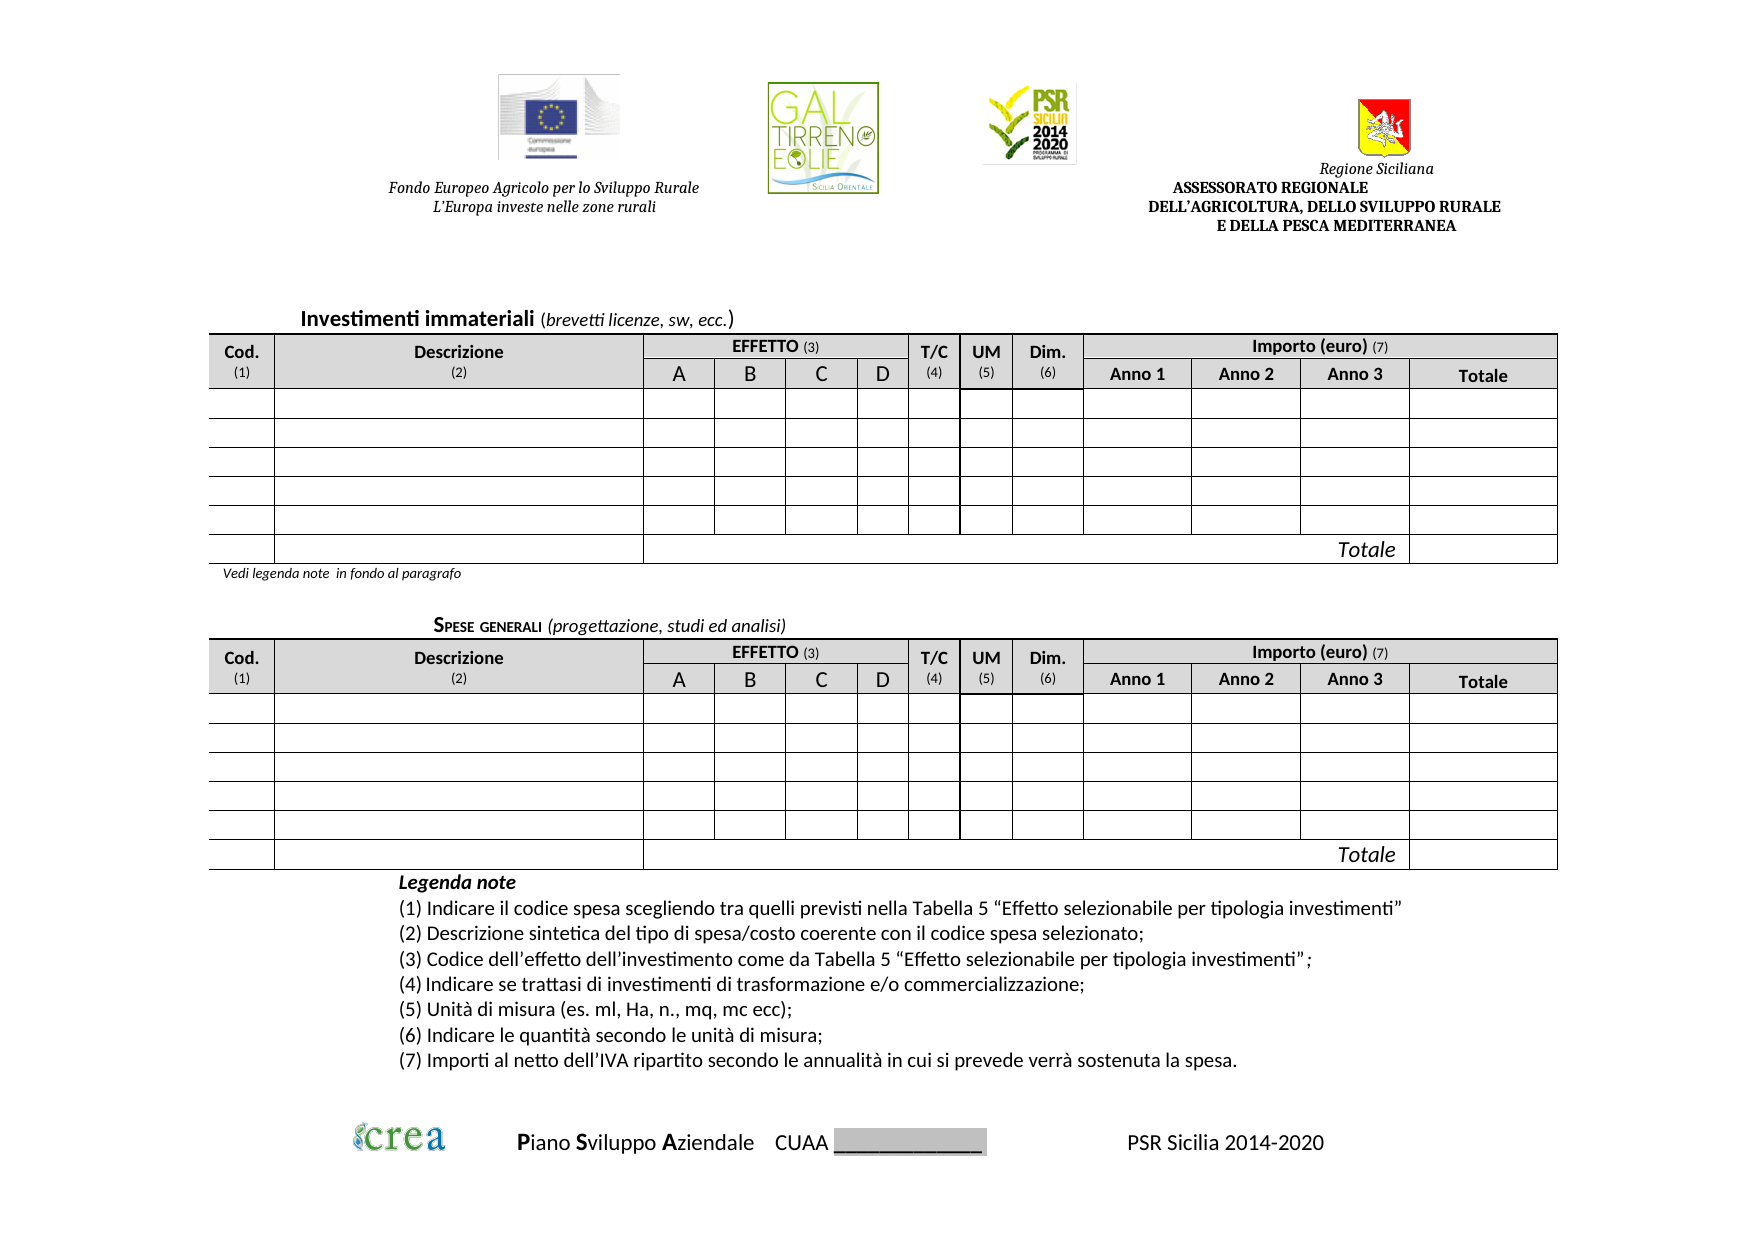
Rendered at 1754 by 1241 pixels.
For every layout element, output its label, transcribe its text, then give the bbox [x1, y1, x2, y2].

table_header Cod. (1) [209, 335, 274, 388]
table_cell [1192, 448, 1300, 476]
table_cell [644, 811, 714, 839]
table_cell [275, 419, 643, 447]
table_cell [275, 840, 643, 868]
table_cell [1410, 694, 1557, 723]
text Legenda note [399, 869, 1618, 895]
table_cell [786, 419, 857, 447]
table_cell [209, 419, 274, 447]
table_header UM(5) [961, 335, 1012, 388]
table_cell [715, 782, 785, 810]
table_cell [644, 724, 714, 752]
table_cell [1084, 477, 1191, 505]
table_cell [1410, 506, 1557, 534]
table_cell [1301, 477, 1409, 505]
text (4) Indicare se trattasi di investimenti di trasformazione e/o commercializzazione; [399, 971, 1618, 997]
table_cell [1410, 448, 1557, 476]
table_cell [209, 535, 274, 563]
table_cell [961, 724, 1012, 752]
table_cell [909, 477, 959, 505]
table_header Dim. (6) [1013, 335, 1083, 388]
table_cell [858, 419, 908, 447]
table_cell [1192, 694, 1300, 723]
table_cell [786, 811, 857, 839]
table_header EFFETTO (3) [644, 335, 908, 357]
table_cell C [786, 664, 857, 693]
table_cell [858, 811, 908, 839]
table_cell [786, 506, 857, 534]
table_cell [1192, 419, 1300, 447]
table_cell [1192, 782, 1300, 810]
text (1) Indicare il codice spesa scegliendo tra quelli previsti nella Tabella 5 “Effetto selezionabile per tipologia investimenti” [399, 895, 1618, 920]
table_cell [275, 535, 643, 563]
table_cell [909, 753, 959, 781]
table_cell Anno 2 [1192, 664, 1300, 693]
table_cell [1410, 753, 1557, 781]
picture [983, 82, 1077, 165]
table_cell [644, 419, 714, 447]
table_cell [858, 753, 908, 781]
table_cell [209, 753, 274, 781]
table_header T/C (4) [909, 640, 959, 693]
table_cell Anno 3 [1301, 664, 1409, 693]
table_cell Anno 3 [1301, 359, 1409, 388]
table_cell [715, 724, 785, 752]
table_cell [961, 419, 1012, 447]
table_cell Totale [644, 840, 1409, 868]
table_cell [909, 419, 959, 447]
table_cell [786, 724, 857, 752]
table_cell [715, 448, 785, 476]
table_cell [909, 694, 959, 723]
table_cell [961, 695, 1012, 723]
table_cell [644, 753, 714, 781]
table_cell [1013, 724, 1083, 752]
table_cell [1013, 419, 1083, 447]
table_cell [786, 389, 857, 418]
table_cell [1301, 448, 1409, 476]
table_cell D [858, 664, 908, 693]
table_header EFFETTO (3) [644, 640, 908, 663]
table_cell [1410, 840, 1557, 868]
table_cell [1013, 782, 1083, 810]
table_cell [1084, 724, 1191, 752]
table_cell [715, 694, 785, 723]
table_cell [1410, 782, 1557, 810]
table_cell [1013, 506, 1083, 534]
table_cell [644, 506, 714, 534]
text (2) Descrizione sintetica del tipo di spesa/costo coerente con il codice spesa selezionato; [399, 920, 1618, 946]
table_cell [909, 389, 959, 418]
table_cell [909, 724, 959, 752]
text (6) Indicare le quantità secondo le unità di misura; [399, 1022, 1618, 1047]
table_cell [1301, 419, 1409, 447]
table_cell [858, 477, 908, 505]
table_cell [715, 811, 785, 839]
table_cell [1410, 419, 1557, 447]
text (7) Importi al netto dell’IVA ripartito secondo le annualità in cui si prevede verrà sostenuta la spesa. [399, 1047, 1618, 1073]
table_cell [1013, 753, 1083, 781]
table_cell [858, 724, 908, 752]
table_cell [858, 389, 908, 418]
table_cell A [644, 359, 714, 388]
table_cell Anno 2 [1192, 359, 1300, 388]
table_header Cod. (1) [209, 640, 274, 693]
table_cell [715, 419, 785, 447]
table_cell Anno 1 [1084, 664, 1191, 693]
table_cell [1013, 695, 1083, 723]
table_header Dim. (6) [1013, 640, 1083, 693]
table_cell [275, 477, 643, 505]
table_cell [1410, 477, 1557, 505]
table_cell [209, 724, 274, 752]
table_cell [1192, 506, 1300, 534]
table_header Descrizione (2) [275, 640, 643, 693]
table_cell [275, 753, 643, 781]
table_cell [275, 782, 643, 810]
table_cell [275, 694, 643, 723]
table_cell [786, 477, 857, 505]
text (3) Codice dell’effetto dell’investimento come da Tabella 5 “Effetto selezionabile per tipologia investimenti”; [399, 946, 1618, 971]
table_cell [786, 753, 857, 781]
table_cell [1301, 782, 1409, 810]
table_cell [644, 477, 714, 505]
table_cell [909, 506, 959, 534]
table_cell [1084, 448, 1191, 476]
table_cell [715, 389, 785, 418]
table_header UM(5) [961, 640, 1012, 693]
table_cell [1013, 390, 1083, 418]
table_cell [909, 448, 959, 476]
table_cell [961, 448, 1012, 476]
table_header Descrizione (2) [275, 335, 643, 388]
table_cell [209, 448, 274, 476]
table_cell Totale [1410, 359, 1557, 388]
table_cell [644, 782, 714, 810]
table_cell [786, 694, 857, 723]
table_cell [1084, 753, 1191, 781]
table_cell [715, 506, 785, 534]
table_header T/C (4) [909, 335, 959, 388]
table_cell [961, 811, 1012, 839]
table_cell B [715, 664, 785, 693]
table_cell [961, 506, 1012, 534]
table_cell [786, 448, 857, 476]
table_cell [858, 448, 908, 476]
table_header Importo (euro) (7) [1084, 640, 1557, 663]
table_cell [858, 782, 908, 810]
table_cell Totale [644, 535, 1409, 563]
table_cell D [858, 359, 908, 388]
table_cell [644, 389, 714, 418]
picture [497, 73, 620, 160]
table_cell [209, 811, 274, 839]
table_cell [275, 389, 643, 418]
table_cell [275, 811, 643, 839]
table_cell [209, 694, 274, 723]
table_cell [1013, 811, 1083, 839]
table_cell [275, 724, 643, 752]
table_cell B [715, 359, 785, 388]
table_cell [1192, 753, 1300, 781]
table_cell [1084, 506, 1191, 534]
table_cell [1410, 535, 1557, 563]
table_cell [961, 753, 1012, 781]
table_cell [644, 694, 714, 723]
table_cell [1192, 811, 1300, 839]
table_cell [909, 782, 959, 810]
table_cell [1192, 477, 1300, 505]
text Investimenti immateriali (brevetti licenze, sw, ecc.) [220, 304, 1618, 332]
table_cell [1301, 753, 1409, 781]
table_cell [1084, 811, 1191, 839]
table_cell [715, 753, 785, 781]
table_cell [715, 477, 785, 505]
table_cell [1013, 448, 1083, 476]
table_cell [1410, 724, 1557, 752]
table_cell [644, 448, 714, 476]
table_cell A [644, 664, 714, 693]
table_cell [961, 477, 1012, 505]
table_cell [209, 782, 274, 810]
table_cell [1192, 389, 1300, 418]
table_cell Anno 1 [1084, 359, 1191, 388]
table_cell [209, 506, 274, 534]
table_cell [961, 782, 1012, 810]
table_cell [275, 448, 643, 476]
table_cell [1301, 694, 1409, 723]
table_cell [1084, 419, 1191, 447]
table_cell [1301, 389, 1409, 418]
table_cell [1084, 694, 1191, 723]
text Vedi legenda note in fondo al paragrafo [148, 564, 1618, 582]
picture [353, 1122, 446, 1151]
table_cell [961, 390, 1012, 418]
table_cell [1084, 389, 1191, 418]
table_cell [1301, 811, 1409, 839]
table_header Importo (euro) (7) [1084, 335, 1557, 357]
table_cell C [786, 359, 857, 388]
table_cell [1410, 389, 1557, 418]
text (5) Unità di misura (es. ml, Ha, n., mq, mc ecc); [399, 997, 1618, 1022]
table_cell [1410, 811, 1557, 839]
table_cell [786, 782, 857, 810]
table_cell [858, 694, 908, 723]
table_cell [1192, 724, 1300, 752]
text Spese generali (progettazione, studi ed analisi) [428, 610, 1618, 638]
picture [767, 82, 879, 194]
table_cell [1301, 724, 1409, 752]
table_cell [1084, 782, 1191, 810]
table_cell [1013, 477, 1083, 505]
table_cell [858, 506, 908, 534]
table_cell [209, 477, 274, 505]
table_cell [275, 506, 643, 534]
table_cell Totale [1410, 664, 1557, 693]
table_cell [209, 389, 274, 418]
table_cell [209, 840, 274, 868]
table_cell [1301, 506, 1409, 534]
table_cell [909, 811, 959, 839]
